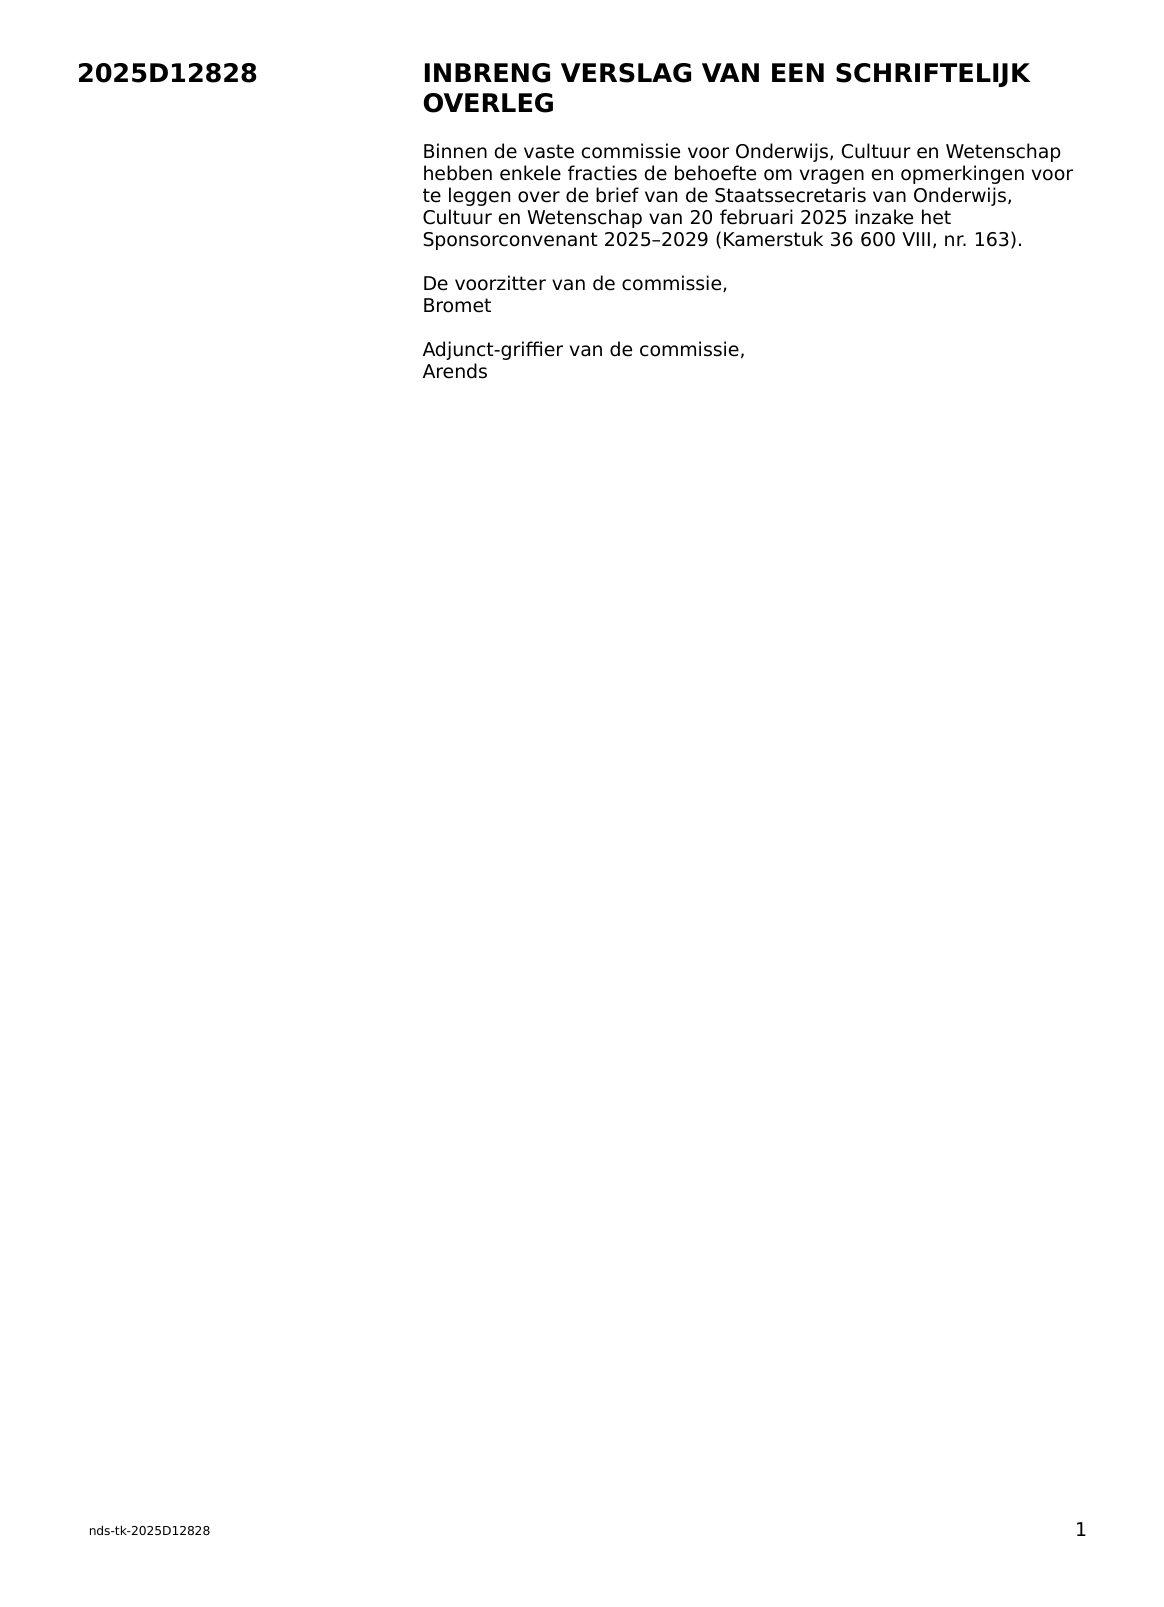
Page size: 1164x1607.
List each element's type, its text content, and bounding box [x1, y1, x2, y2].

text Arends [422, 361, 1087, 383]
text 2025D12828 INBRENG VERSLAG VAN EEN SCHRIFTELIJK OVERLEG [77, 59, 1087, 118]
text nds-tk-2025D12828 [88, 1524, 323, 1538]
text Bromet [422, 295, 1087, 317]
text De voorzitter van de commissie, [422, 273, 1087, 295]
text Binnen de vaste commissie voor Onderwijs, Cultuur en Wetenschap hebben enkele fracties de behoefte om vragen en opmerkingen voor te leggen over de brief van de Staatssecretaris van Onderwijs, Cultuur en Wetenschap van 20 februari 2025 inzake het Sponsorconvenant 2025–2029 (Kamerstuk 36 600 VIII, nr. 163). [422, 141, 1087, 251]
text Adjunct-griffier van de commissie, [422, 339, 1087, 361]
